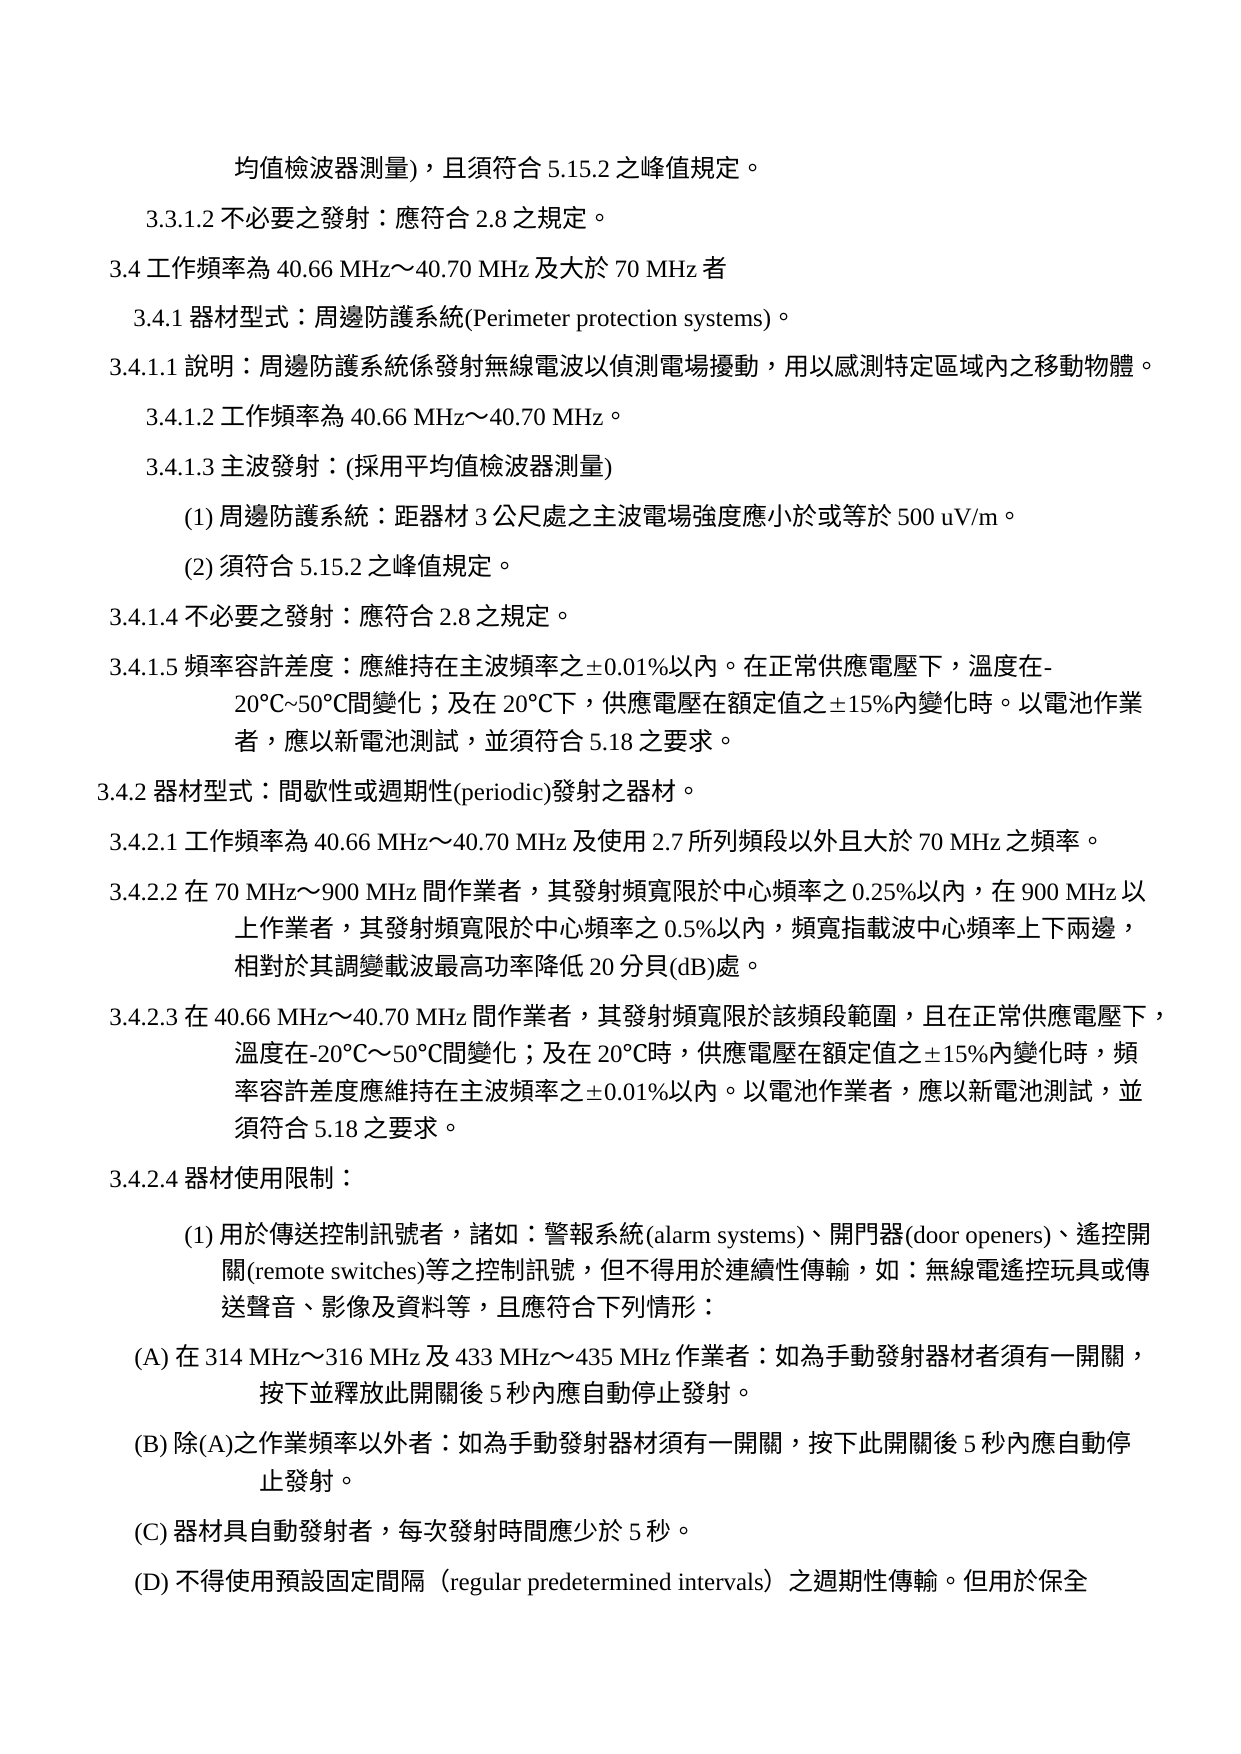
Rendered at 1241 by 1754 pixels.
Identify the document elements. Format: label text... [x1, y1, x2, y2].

text 3.3.1.2 不必要之發射：應符合2.8之規定。 [133, 198, 1152, 236]
text 3.4.2.1 工作頻率為40.66 MHz～40.70 MHz及使用2.7所列頻段以外且大於70 MHz之頻率。 [59, 821, 1152, 858]
text 均值檢波器測量)，且須符合5.15.2之峰值規定。 [59, 148, 1152, 186]
text 3.4.1.5 頻率容許差度：應維持在主波頻率之0.01%以內。在正常供應電壓下，溫度在-20℃~50℃間變化；及在20℃下，供應電壓在額定值之15%內變化時。以電池作業者，應以新電池測試，並須符合5.18之要求。 [59, 646, 1152, 758]
text (C) 器材具自動發射者，每次發射時間應少於5秒。 [59, 1511, 1152, 1548]
text 3.4.1.1 說明：周邊防護系統係發射無線電波以偵測電場擾動，用以感測特定區域內之移動物體。 [59, 346, 1152, 383]
text (A) 在314 MHz～316 MHz及433 MHz～435 MHz作業者：如為手動發射器材者須有一開關，按下並釋放此開關後5秒內應自動停止發射。 [59, 1336, 1152, 1411]
text (B) 除(A)之作業頻率以外者：如為手動發射器材須有一開關，按下此開關後5秒內應自動停止發射。 [59, 1423, 1152, 1498]
text (2) 須符合5.15.2之峰值規定。 [72, 546, 1152, 583]
subtitle 3.4 工作頻率為40.66 MHz～40.70 MHz及大於70 MHz者 [109, 248, 1152, 284]
text (D) 不得使用預設固定間隔（regular predetermined intervals）之週期性傳輸。但用於保全 [59, 1561, 1152, 1598]
text 3.4.2 器材型式：間歇性或週期性(periodic)發射之器材。 [59, 771, 1152, 808]
text 3.4.1.3 主波發射：(採用平均值檢波器測量) [133, 446, 1152, 483]
text (1) 周邊防護系統：距器材3公尺處之主波電場強度應小於或等於500 uV/m。 [72, 496, 1152, 533]
subtitle 3.4.1 器材型式：周邊防護系統(Perimeter protection systems)。 [133, 297, 1152, 333]
text 3.4.1.2 工作頻率為40.66 MHz～40.70 MHz。 [133, 396, 1152, 433]
text 3.4.2.3 在40.66 MHz～40.70 MHz間作業者，其發射頻寬限於該頻段範圍，且在正常供應電壓下，溫度在-20℃～50℃間變化；及在20℃時，供應電壓在額定值之15%內變化時，頻率容許差度應維持在主波頻率之0.01%以內。以電池作業者，應以新電池測試，並須符合5.18之要求。 [59, 996, 1152, 1146]
text 3.4.2.2 在70 MHz～900 MHz間作業者，其發射頻寬限於中心頻率之0.25%以內，在900 MHz以上作業者，其發射頻寬限於中心頻率之0.5%以內，頻寬指載波中心頻率上下兩邊，相對於其調變載波最高功率降低20分貝(dB)處。 [59, 871, 1152, 983]
text (1) 用於傳送控制訊號者，諸如：警報系統(alarm systems)、開門器(door openers)、遙控開關(remote switches)等之控制訊號，但不得用於連續性傳輸，如：無線電遙控玩具或傳送聲音、影像及資料等，且應符合下列情形： [184, 1214, 1152, 1323]
text 3.4.2.4 器材使用限制： [59, 1158, 1152, 1196]
text 3.4.1.4 不必要之發射：應符合2.8之規定。 [59, 596, 1152, 633]
